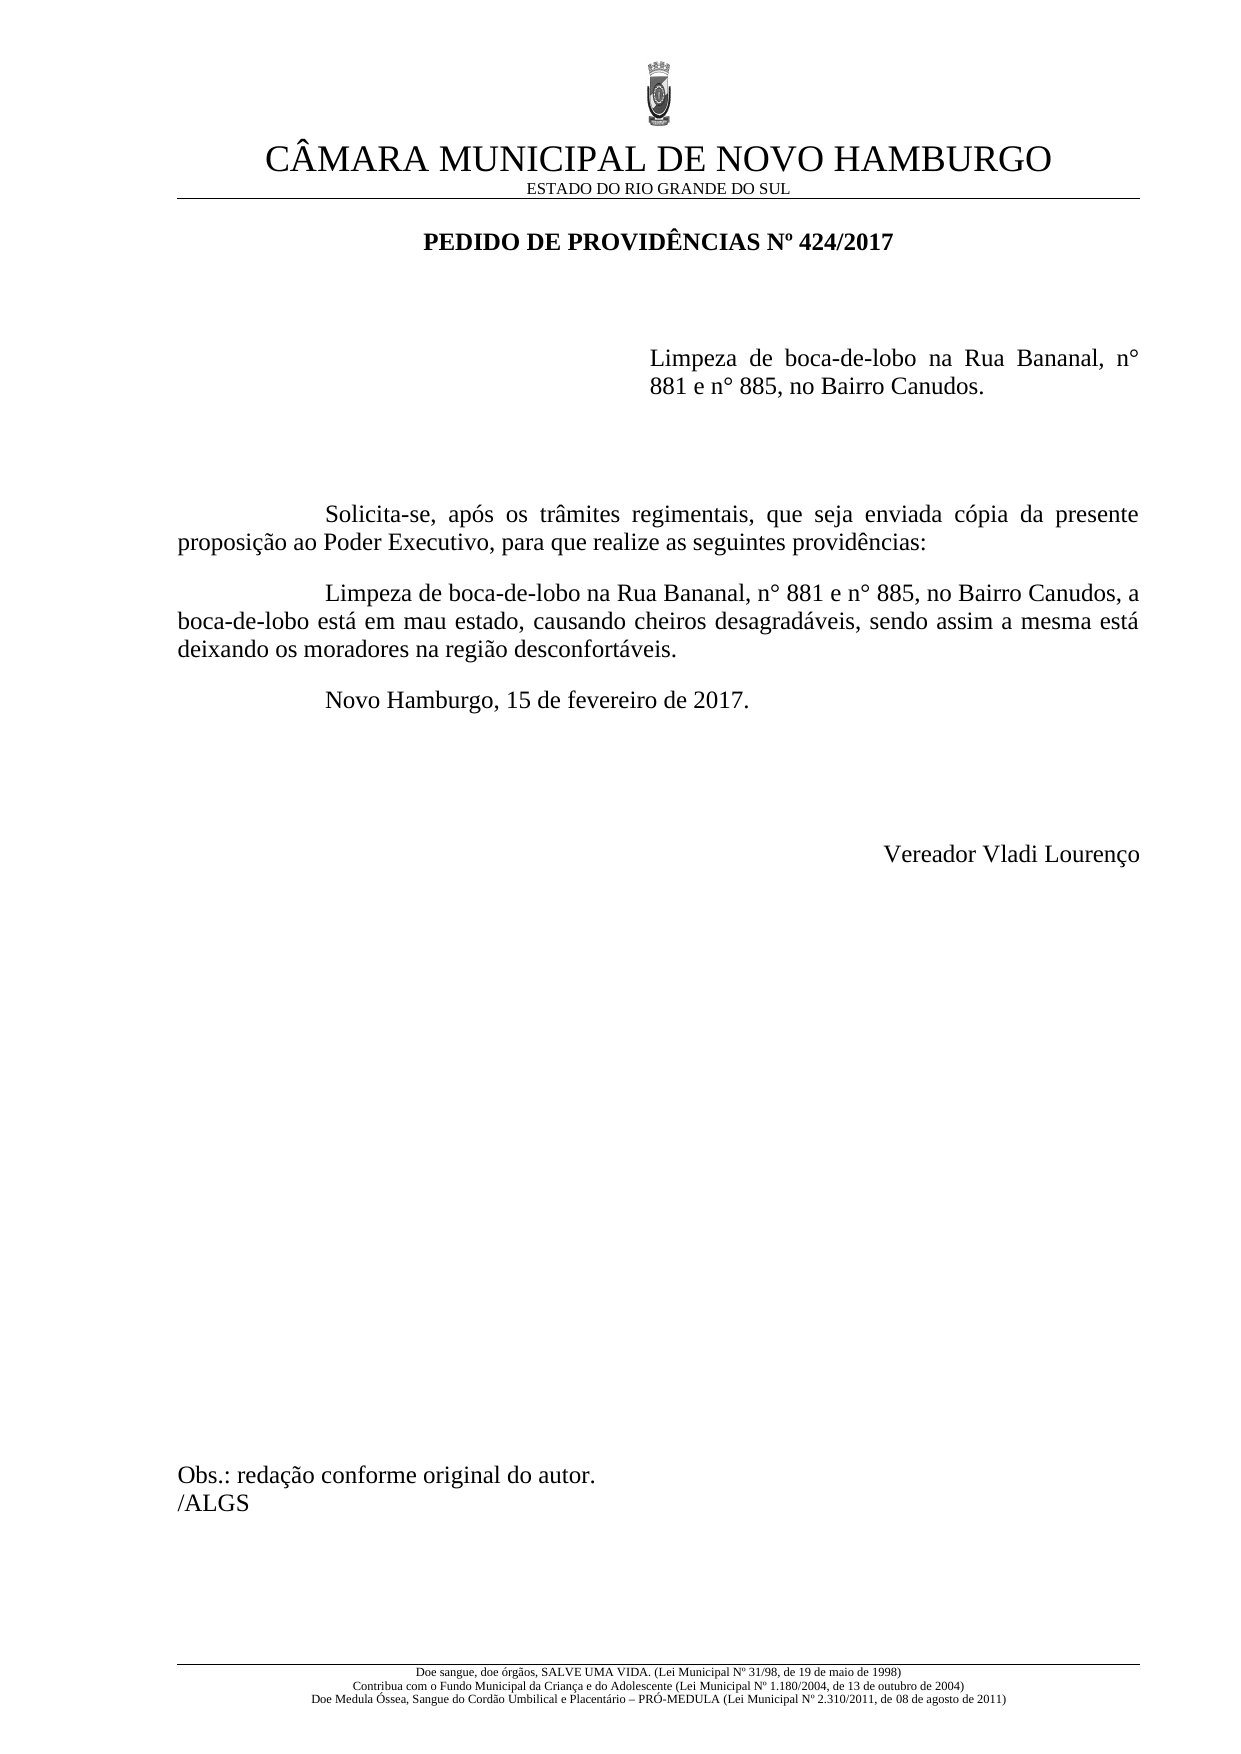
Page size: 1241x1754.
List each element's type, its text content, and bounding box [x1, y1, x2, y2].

text /ALGS [177, 1489, 1140, 1516]
text Vereador Vladi Lourenço [177, 840, 1140, 867]
text Limpeza de boca-de-lobo na Rua Bananal, n° 881 e n° 885, no Bairro Canudos. [649, 344, 1140, 400]
text Limpeza de boca-de-lobo na Rua Bananal, n° 881 e n° 885, no Bairro Canudos, a boca-de-lobo está em mau estado, causando cheiros desagradáveis, sendo assim a mesma está deixando os moradores na região desconfortáveis. [177, 579, 1140, 662]
text Solicita-se, após os trâmites regimentais, que seja enviada cópia da presente proposição ao Poder Executivo, para que realize as seguintes providências: [177, 500, 1140, 556]
text Novo Hamburgo, 15 de fevereiro de 2017. [177, 686, 1140, 714]
text PEDIDO DE PROVIDÊNCIAS Nº 424/2017 [177, 228, 1140, 256]
text Obs.: redação conforme original do autor. [177, 1461, 1140, 1489]
